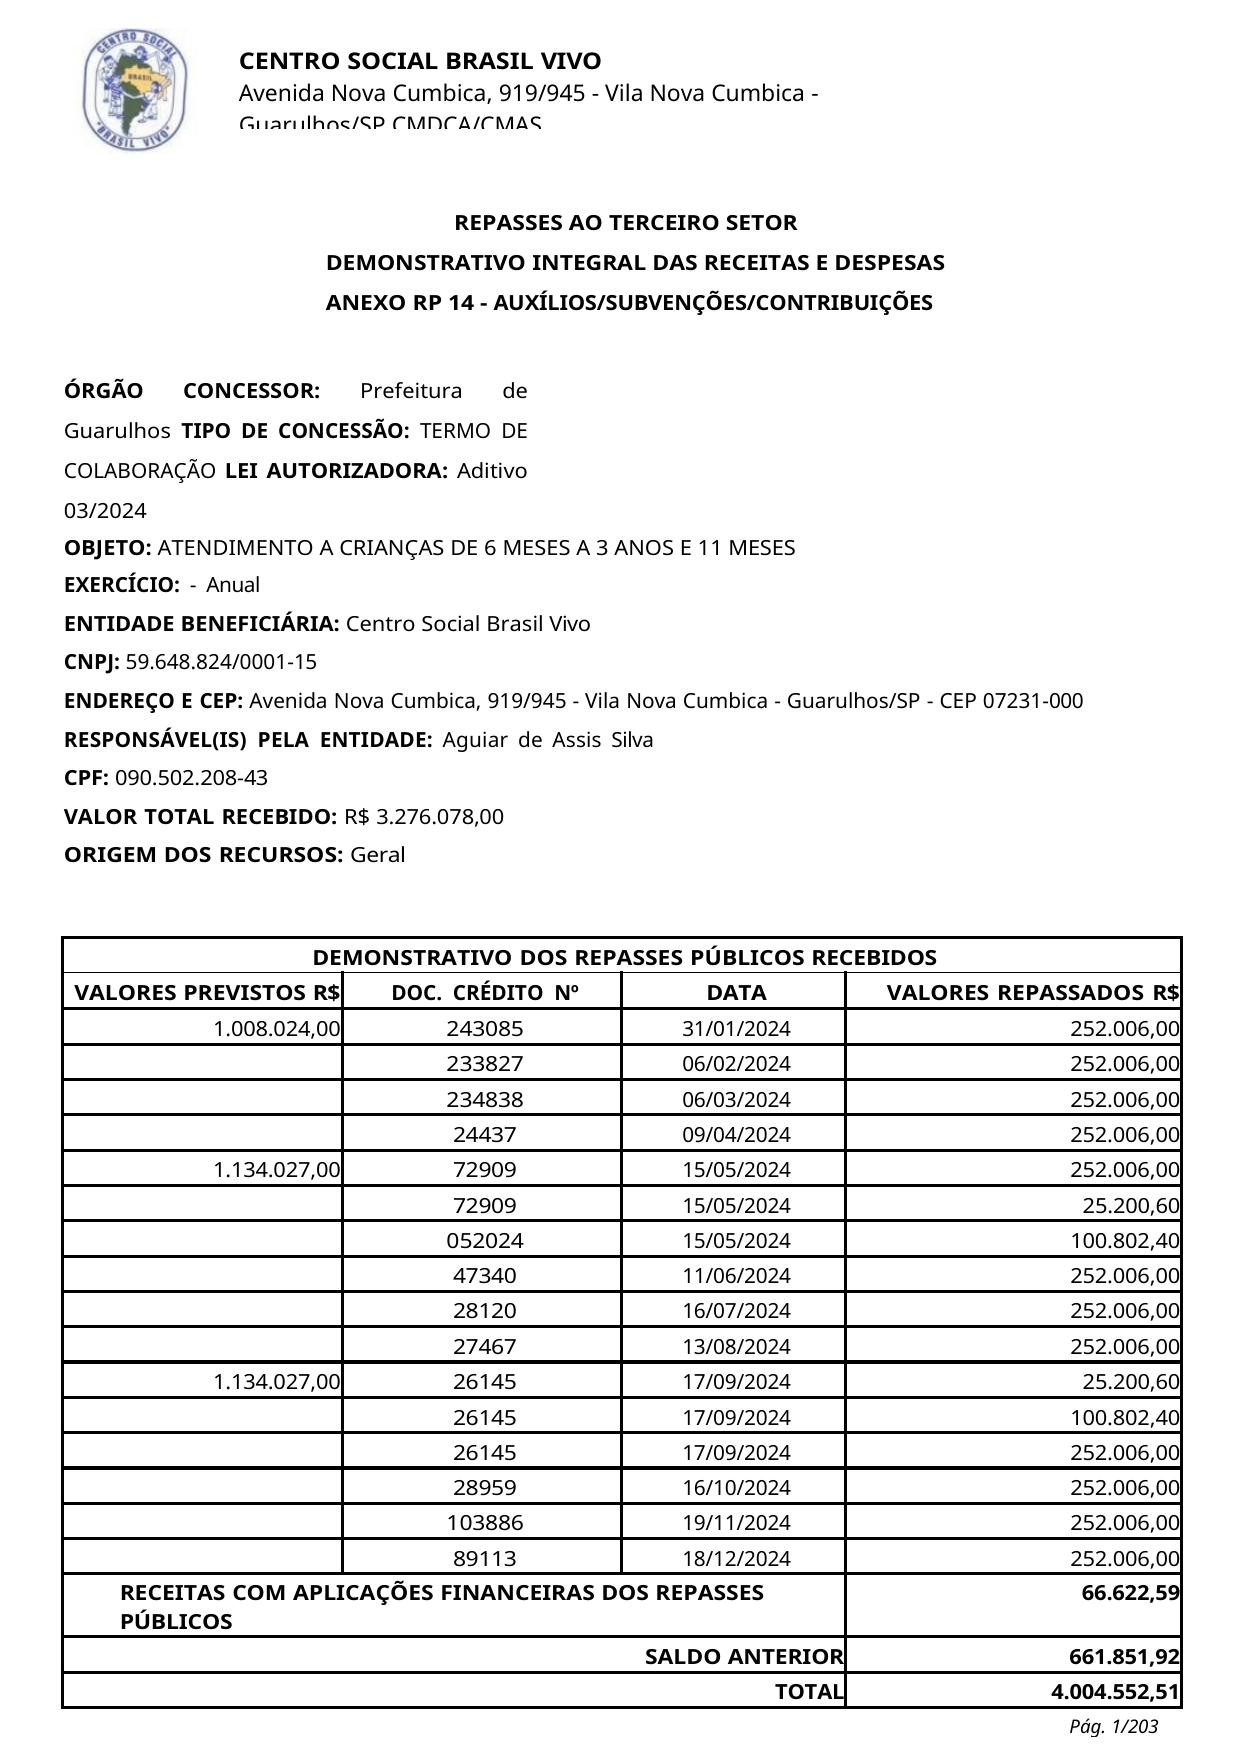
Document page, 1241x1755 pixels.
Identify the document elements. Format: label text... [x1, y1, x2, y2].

table_cell [64, 1222, 341, 1254]
text EXERCÍCIO: - Anual [64, 570, 1211, 599]
subtitle ORIGEM DOS RECURSOS: Geral [64, 841, 1211, 869]
table_cell 15/05/2024 [623, 1187, 844, 1219]
table_cell [64, 1505, 341, 1537]
table_cell 100.802,40 [847, 1399, 1180, 1431]
table_cell [64, 1081, 341, 1113]
table_cell 15/05/2024 [623, 1152, 844, 1184]
table_cell 1.134.027,00 [64, 1152, 341, 1184]
text CPF: 090.502.208-43 [64, 763, 1211, 792]
table_cell 06/03/2024 [623, 1081, 844, 1113]
table_cell 103886 [344, 1505, 620, 1537]
table_cell 17/09/2024 [623, 1364, 844, 1396]
table_cell 19/11/2024 [623, 1505, 844, 1537]
table_cell 28120 [344, 1293, 620, 1325]
text ENDEREÇO E CEP: Avenida Nova Cumbica, 919/945 - Vila Nova Cumbica - Guarulhos/SP - CEP 07231-000 [64, 686, 1211, 714]
table_cell VALORES REPASSADOS R$ [847, 973, 1180, 1007]
table_cell 72909 [344, 1187, 620, 1219]
table_cell [64, 1046, 341, 1078]
table_cell [64, 1187, 341, 1219]
table_cell DATA [623, 973, 844, 1007]
table_cell 25.200,60 [847, 1364, 1180, 1396]
table_cell 052024 [344, 1222, 620, 1254]
table_cell 18/12/2024 [623, 1540, 844, 1572]
table_cell 27467 [344, 1328, 620, 1360]
table_cell 25.200,60 [847, 1187, 1180, 1219]
table_cell 17/09/2024 [623, 1399, 844, 1431]
table_cell 15/05/2024 [623, 1222, 844, 1254]
table_cell 72909 [344, 1152, 620, 1184]
table_cell 11/06/2024 [623, 1258, 844, 1290]
table_cell [64, 1434, 341, 1466]
table_cell 252.006,00 [847, 1540, 1180, 1572]
table_cell 661.851,92 [847, 1638, 1180, 1671]
table_cell 47340 [344, 1258, 620, 1290]
table_cell 252.006,00 [847, 1434, 1180, 1466]
table_cell 233827 [344, 1046, 620, 1078]
table_cell 26145 [344, 1364, 620, 1396]
text ENTIDADE BENEFICIÁRIA: Centro Social Brasil Vivo [64, 609, 1211, 637]
table_cell 252.006,00 [847, 1081, 1180, 1113]
text ÓRGÃO CONCESSOR: Prefeitura de Guarulhos TIPO DE CONCESSÃO: TERMO DE COLABORAÇÃO LEI AUTORIZADORA: Aditivo 03/2024 [64, 376, 528, 524]
table_cell SALDO ANTERIOR [64, 1638, 844, 1671]
table_cell [64, 1470, 341, 1502]
text VALOR TOTAL RECEBIDO: R$ 3.276.078,00 [64, 802, 1211, 830]
table_cell 16/07/2024 [623, 1293, 844, 1325]
table_cell 16/10/2024 [623, 1470, 844, 1502]
text OBJETO: ATENDIMENTO A CRIANÇAS DE 6 MESES A 3 ANOS E 11 MESES [64, 536, 1211, 560]
table_cell [64, 1328, 341, 1360]
table_cell RECEITAS COM APLICAÇÕES FINANCEIRAS DOS REPASSES PÚBLICOS [64, 1575, 844, 1635]
table_cell VALORES PREVISTOS R$ [64, 973, 341, 1007]
text CNPJ: 59.648.824/0001-15 [64, 647, 1211, 676]
table_cell 252.006,00 [847, 1258, 1180, 1290]
table_cell 13/08/2024 [623, 1328, 844, 1360]
table_cell TOTAL [64, 1674, 844, 1706]
table_cell 26145 [344, 1399, 620, 1431]
table_cell 252.006,00 [847, 1328, 1180, 1360]
table_cell 243085 [344, 1010, 620, 1043]
table_cell 252.006,00 [847, 1505, 1180, 1537]
table_cell [64, 1258, 341, 1290]
table_cell 31/01/2024 [623, 1010, 844, 1043]
table_cell [64, 1293, 341, 1325]
table_cell 09/04/2024 [623, 1116, 844, 1148]
table_cell 252.006,00 [847, 1152, 1180, 1184]
table_cell 06/02/2024 [623, 1046, 844, 1078]
table_cell 66.622,59 [847, 1575, 1180, 1635]
table_cell 234838 [344, 1081, 620, 1113]
table_cell 252.006,00 [847, 1116, 1180, 1148]
table_cell 100.802,40 [847, 1222, 1180, 1254]
table_cell 24437 [344, 1116, 620, 1148]
table_cell 26145 [344, 1434, 620, 1466]
table_cell 252.006,00 [847, 1046, 1180, 1078]
table_header DEMONSTRATIVO DOS REPASSES PÚBLICOS RECEBIDOS [64, 939, 1180, 971]
table_cell 1.008.024,00 [64, 1010, 341, 1043]
table_cell 17/09/2024 [623, 1434, 844, 1466]
table_cell 252.006,00 [847, 1010, 1180, 1043]
table_cell 252.006,00 [847, 1293, 1180, 1325]
table_cell [64, 1540, 341, 1572]
table_cell 252.006,00 [847, 1470, 1180, 1502]
table_cell [64, 1399, 341, 1431]
table_cell 4.004.552,51 [847, 1674, 1180, 1706]
text RESPONSÁVEL(IS) PELA ENTIDADE: Aguiar de Assis Silva [64, 725, 1211, 753]
table_cell 28959 [344, 1470, 620, 1502]
table_cell 1.134.027,00 [64, 1364, 341, 1396]
subtitle REPASSES AO TERCEIRO SETOR DEMONSTRATIVO INTEGRAL DAS RECEITAS E DESPESAS ANEXO RP 14 - AUXÍLIOS/SUBVENÇÕES/CONTRIBUIÇÕES [326, 208, 961, 317]
table_cell 89113 [344, 1540, 620, 1572]
table_cell DOC. CRÉDITO Nº [344, 973, 620, 1007]
table_cell [64, 1116, 341, 1148]
